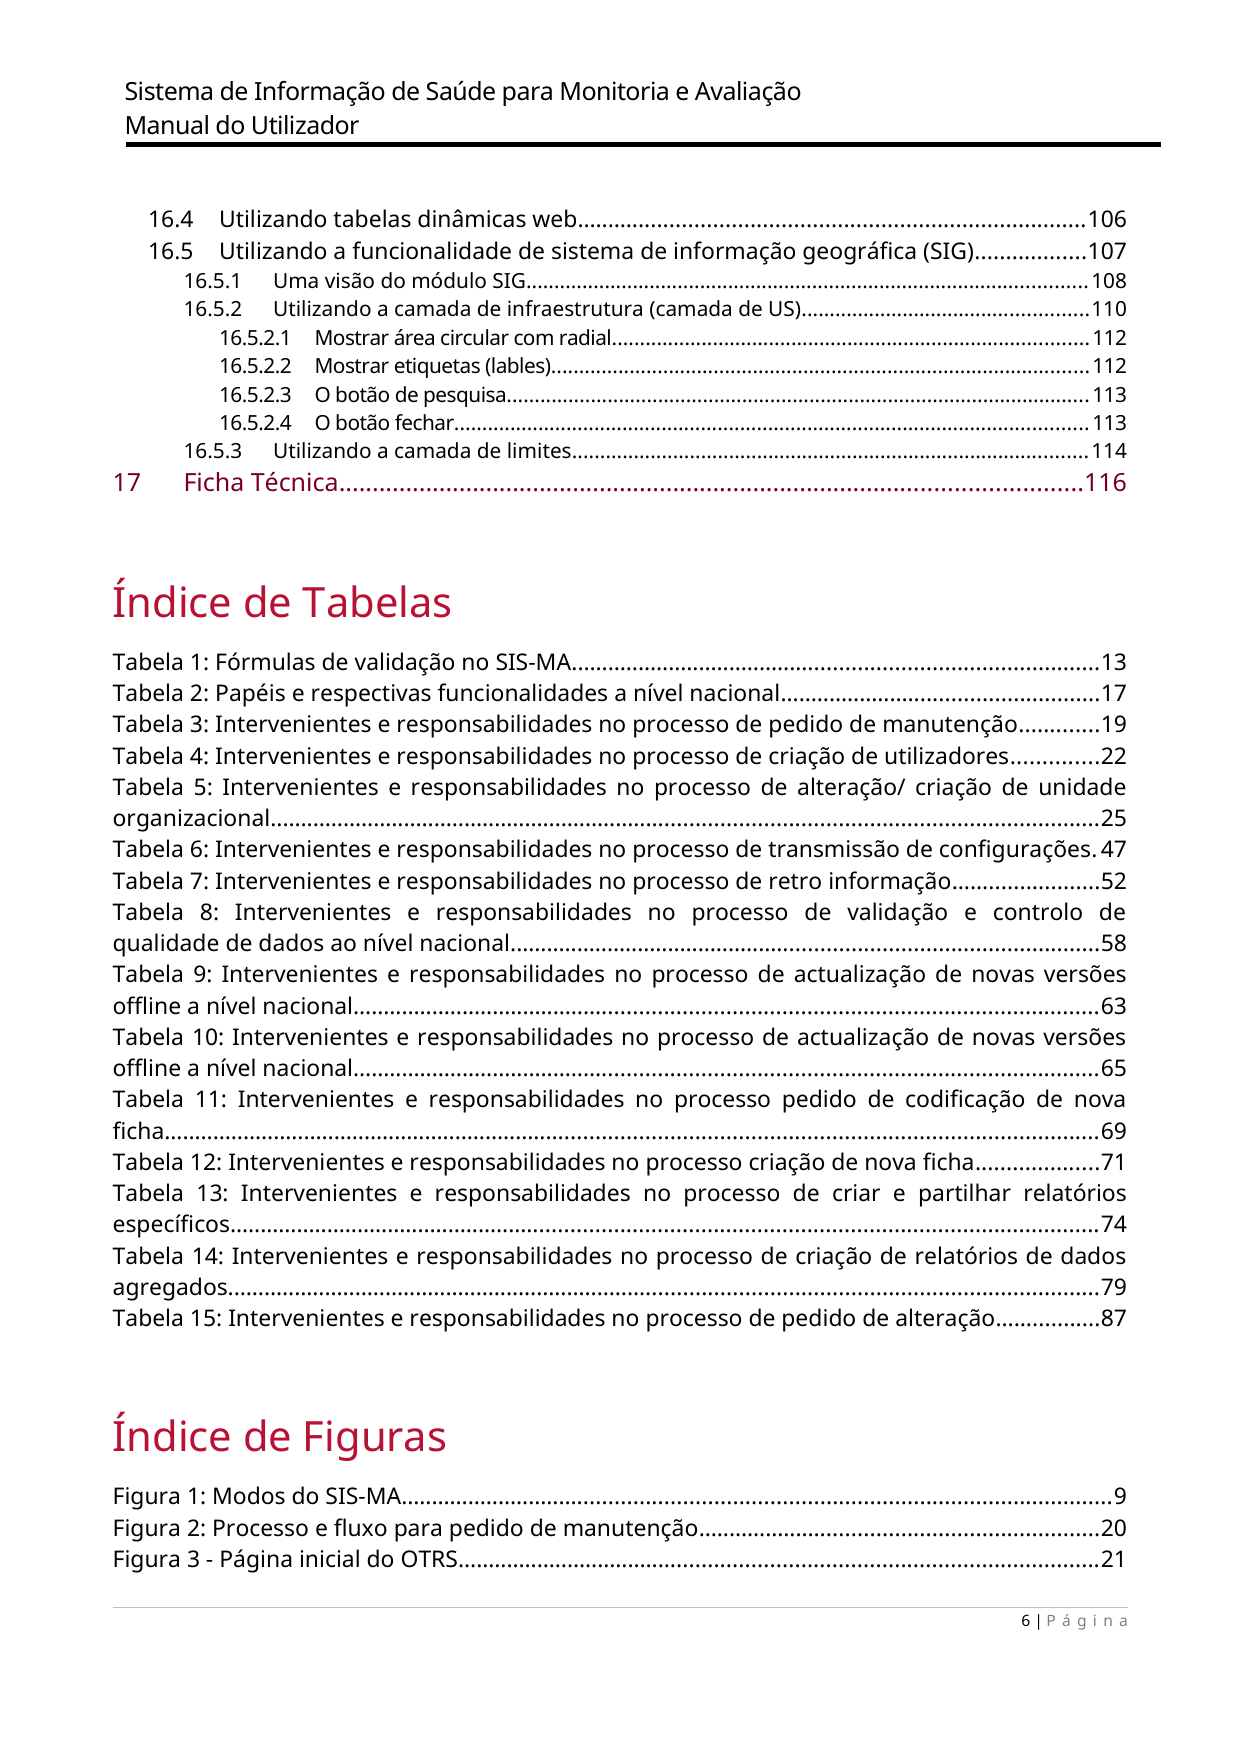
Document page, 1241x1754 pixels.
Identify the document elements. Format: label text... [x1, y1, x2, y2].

text 16.5.2.2 Mostrar etiquetas (lables) 112 [219, 351, 1128, 380]
text Tabela 10: Intervenientes e responsabilidades no processo de actualização de novas versões offline a nível nacional 65 [112, 1021, 1128, 1083]
text 16.5.2.4 O botão fechar 113 [219, 408, 1128, 437]
subtitle Índice de Figuras [112, 1407, 1128, 1464]
text Tabela 11: Intervenientes e responsabilidades no processo pedido de codificação de nova ficha 69 [112, 1083, 1128, 1146]
text Tabela 13: Intervenientes e responsabilidades no processo de criar e partilhar relatórios específicos 74 [112, 1177, 1128, 1240]
text Tabela 6: Intervenientes e responsabilidades no processo de transmissão de configurações 47 [112, 833, 1128, 865]
text Tabela 9: Intervenientes e responsabilidades no processo de actualização de novas versões offline a nível nacional 63 [112, 958, 1128, 1021]
text Tabela 12: Intervenientes e responsabilidades no processo criação de nova ficha 71 [112, 1146, 1128, 1177]
text Tabela 7: Intervenientes e responsabilidades no processo de retro informação 52 [112, 865, 1128, 896]
subtitle Índice de Tabelas [112, 572, 1128, 629]
text Figura 1: Modos do SIS-MA 9 [112, 1480, 1128, 1512]
text 16.5 Utilizando a funcionalidade de sistema de informação geográfica (SIG) 107 [148, 235, 1128, 266]
text 16.5.2.1 Mostrar área circular com radial 112 [219, 323, 1128, 351]
text Tabela 15: Intervenientes e responsabilidades no processo de pedido de alteração 87 [112, 1302, 1128, 1333]
text 16.4 Utilizando tabelas dinâmicas web 106 [148, 203, 1128, 235]
text 16.5.2.3 O botão de pesquisa 113 [219, 380, 1128, 408]
text Tabela 4: Intervenientes e responsabilidades no processo de criação de utilizadores 22 [112, 740, 1128, 771]
text 16.5.2 Utilizando a camada de infraestrutura (camada de US) 110 [183, 294, 1128, 323]
text Tabela 3: Intervenientes e responsabilidades no processo de pedido de manutenção 19 [112, 708, 1128, 740]
text Tabela 2: Papéis e respectivas funcionalidades a nível nacional 17 [112, 677, 1128, 708]
text Figura 2: Processo e fluxo para pedido de manutenção 20 [112, 1512, 1128, 1543]
text Tabela 14: Intervenientes e responsabilidades no processo de criação de relatórios de dados agregados 79 [112, 1240, 1128, 1302]
text Tabela 5: Intervenientes e responsabilidades no processo de alteração/ criação de unidade organizacional 25 [112, 771, 1128, 833]
text Tabela 1: Fórmulas de validação no SIS-MA 13 [112, 646, 1128, 677]
text 16.5.3 Utilizando a camada de limites 114 [183, 437, 1128, 465]
text Figura 3 - Página inicial do OTRS 21 [112, 1543, 1128, 1574]
text Tabela 8: Intervenientes e responsabilidades no processo de validação e controlo de qualidade de dados ao nível nacional 58 [112, 896, 1128, 958]
text 17 Ficha Técnica 116 [112, 465, 1128, 499]
text 16.5.1 Uma visão do módulo SIG 108 [183, 266, 1128, 294]
